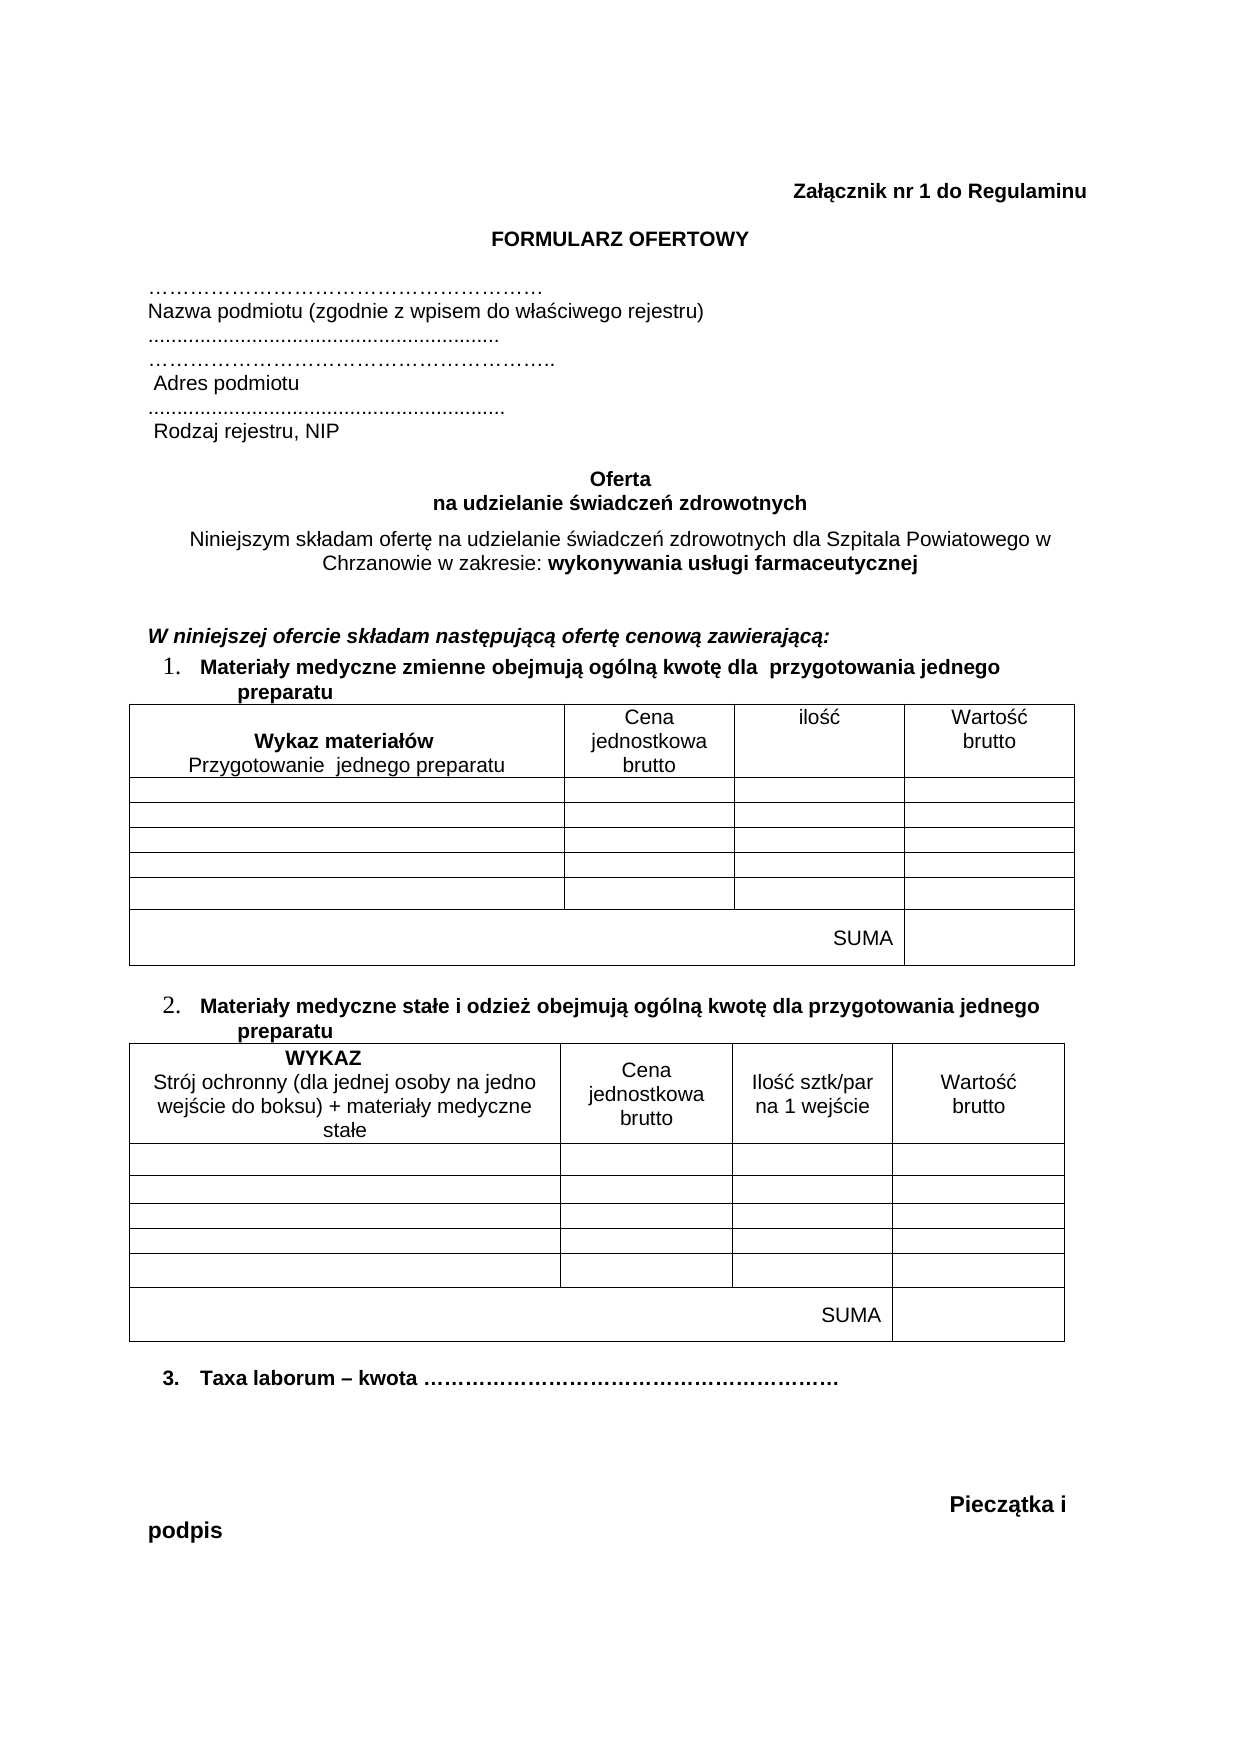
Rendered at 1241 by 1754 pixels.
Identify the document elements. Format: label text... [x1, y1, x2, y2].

text ………………………………………………… [148, 275, 1093, 299]
table_cell [561, 1229, 732, 1252]
table_cell [735, 853, 904, 877]
table_cell [561, 1144, 732, 1175]
table_cell [893, 1144, 1064, 1175]
table_cell [905, 910, 1074, 965]
table_cell [735, 778, 904, 802]
table_cell [565, 828, 734, 852]
table_cell [130, 1204, 560, 1227]
list Taxa laborum – kwota …………………………………………………… [162, 1366, 1093, 1390]
table_header Wartość brutto [893, 1044, 1064, 1143]
text W niniejszej ofercie składam następującą ofertę cenową zawierającą: [148, 624, 1093, 648]
table_cell [893, 1176, 1064, 1202]
table_cell [893, 1254, 1064, 1287]
table_cell [905, 778, 1074, 802]
table_cell [893, 1229, 1064, 1252]
text Nazwa podmiotu (zgodnie z wpisem do właściwego rejestru) [148, 299, 1093, 323]
table_cell SUMA [130, 910, 904, 965]
table_cell [735, 878, 904, 908]
table_cell [735, 803, 904, 827]
text Rodzaj rejestru, NIP [148, 418, 1093, 442]
table_cell [565, 803, 734, 827]
text ............................................................. [148, 323, 1093, 347]
table_header WYKAZ Strój ochronny (dla jednej osoby na jedno wejście do boksu) + materiały medyczne stałe [130, 1044, 560, 1143]
text FORMULARZ OFERTOWY [148, 227, 1093, 251]
table_cell [130, 803, 564, 827]
table_cell [733, 1144, 892, 1175]
text Pieczątka i podpis [148, 1491, 1093, 1543]
text Załącznik nr 1 do Regulaminu [148, 179, 1093, 203]
table_cell [565, 853, 734, 877]
text ………………………………………………….. [148, 347, 1093, 371]
table_header Cena jednostkowa brutto [565, 705, 734, 777]
text Niniejszym składam ofertę na udzielanie świadczeń zdrowotnych dla Szpitala Powiatowego w Chrzanowie w zakresie: wykonywania usługi farmaceutycznej [148, 527, 1093, 575]
table_header Wartość brutto [905, 705, 1074, 777]
table_cell [561, 1176, 732, 1202]
table_cell [905, 878, 1074, 908]
text .............................................................. [148, 394, 1093, 418]
table_cell [733, 1176, 892, 1202]
table_cell [130, 1176, 560, 1202]
text Oferta [148, 466, 1093, 490]
table_cell [565, 778, 734, 802]
list Materiały medyczne stałe i odzież obejmują ogólną kwotę dla przygotowania jednego preparatu [162, 990, 1093, 1043]
table_cell [905, 853, 1074, 877]
table_cell [735, 828, 904, 852]
table_header ilość [735, 705, 904, 777]
table_cell [130, 1144, 560, 1175]
table_header Cena jednostkowa brutto [561, 1044, 732, 1143]
table_cell [561, 1204, 732, 1227]
table_cell [130, 778, 564, 802]
table_header Wykaz materiałów Przygotowanie jednego preparatu [130, 705, 564, 777]
table_cell [733, 1204, 892, 1227]
table_cell [561, 1254, 732, 1287]
text na udzielanie świadczeń zdrowotnych [148, 490, 1093, 514]
table_cell [893, 1288, 1064, 1341]
table_cell [905, 803, 1074, 827]
table_cell [733, 1229, 892, 1252]
table_cell [905, 828, 1074, 852]
table_header Ilość sztk/par na 1 wejście [733, 1044, 892, 1143]
table_cell [893, 1204, 1064, 1227]
table_cell [130, 853, 564, 877]
list Materiały medyczne zmienne obejmują ogólną kwotę dla przygotowania jednego preparatu [162, 651, 1093, 704]
text Adres podmiotu [148, 371, 1093, 394]
table_cell [733, 1254, 892, 1287]
table_cell [130, 1229, 560, 1252]
table_cell [130, 828, 564, 852]
table_cell SUMA [130, 1288, 892, 1341]
table_cell [565, 878, 734, 908]
table_cell [130, 1254, 560, 1287]
table_cell [130, 878, 564, 908]
